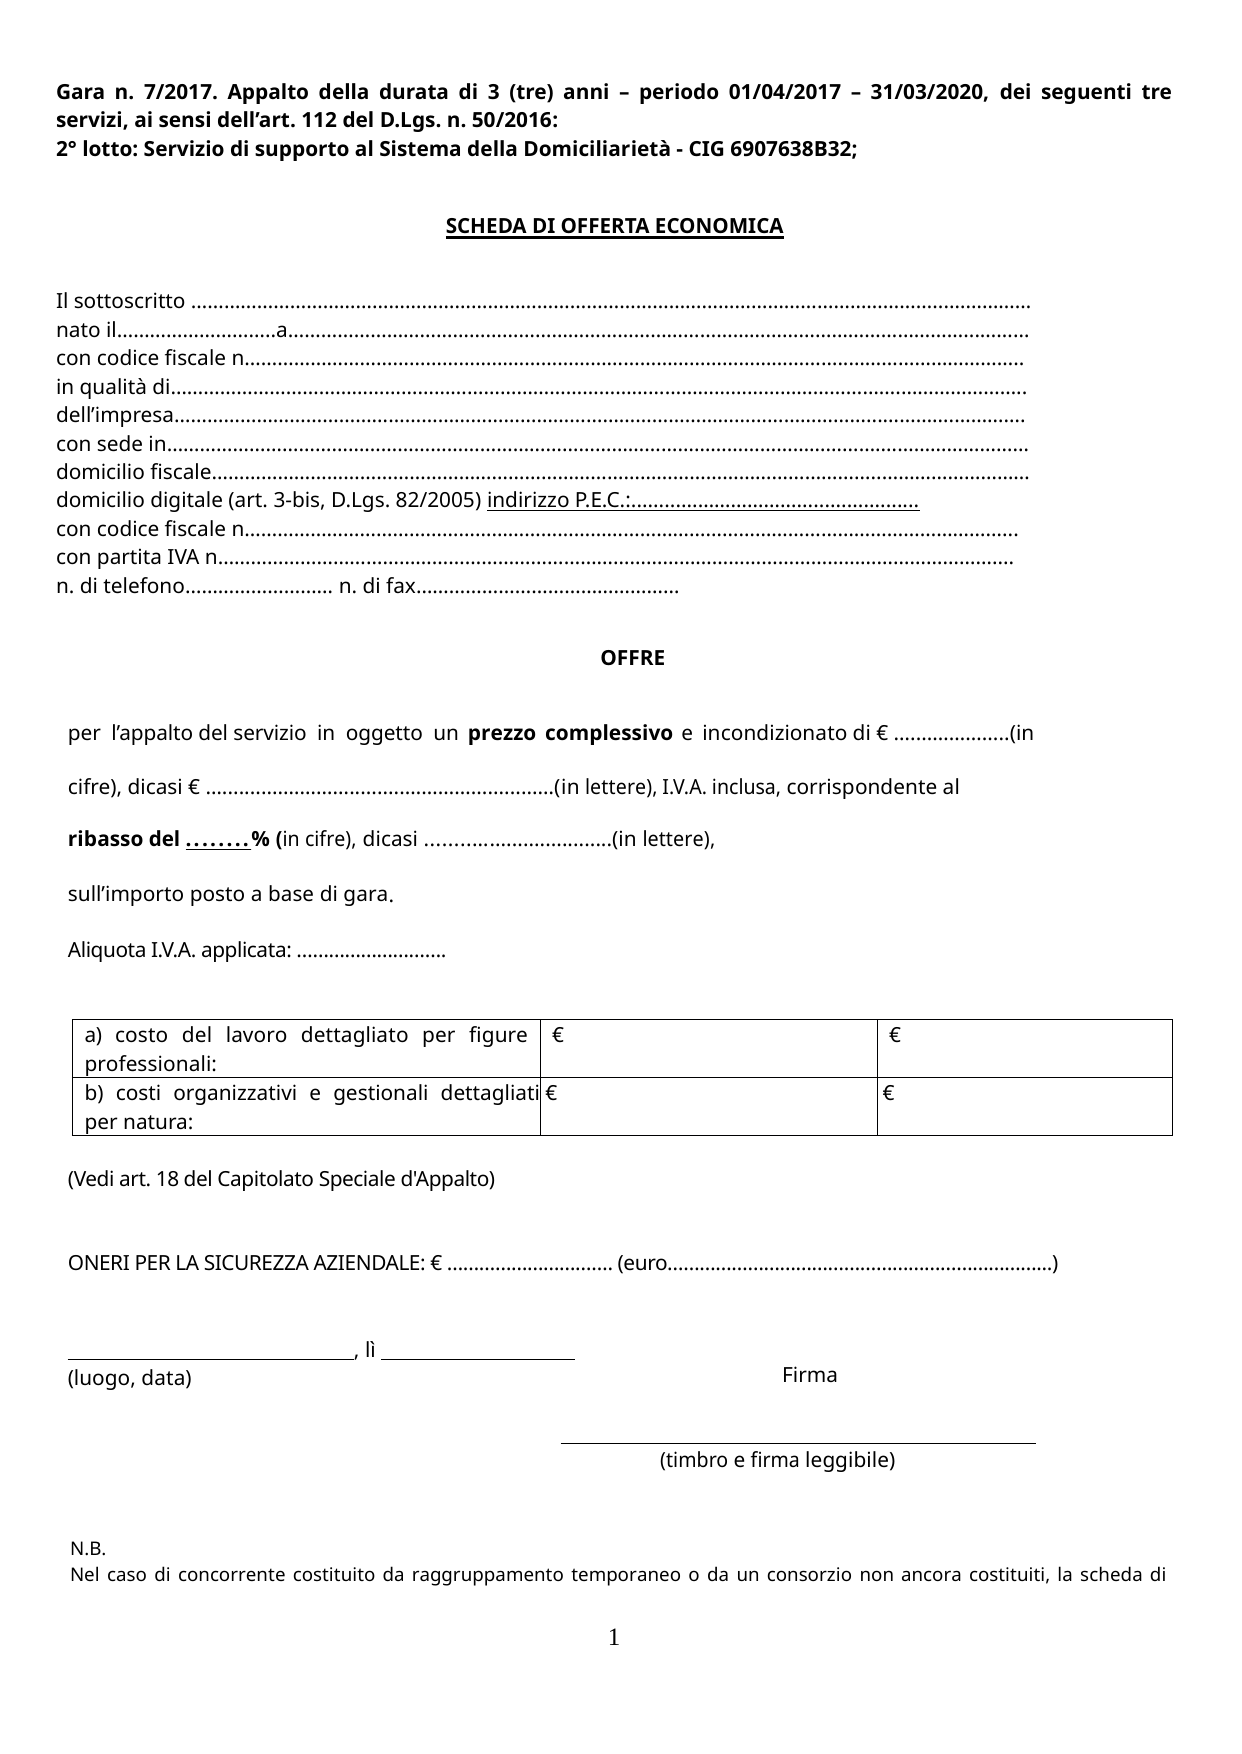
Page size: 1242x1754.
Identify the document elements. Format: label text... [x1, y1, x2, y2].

text SCHEDA DI OFFERTA ECONOMICA [229, 202, 1000, 239]
text domicilio digitale (art. 3-bis, D.Lgs. 82/2005) indirizzo P.E.C.:............………………...................... [56, 486, 1172, 514]
text ONERI PER LA SICUREZZA AZIENDALE: € …………………………. (euro……………………………………………………………...) [68, 1248, 1166, 1276]
table_header a) costo del lavoro dettagliato per figure professionali: [73, 1020, 540, 1077]
text sull’importo posto a base di gara. [68, 879, 1166, 907]
text N.B. [70, 1536, 1176, 1561]
text Nel caso di concorrente costituito da raggruppamento temporaneo o da un consorzio non ancora costituiti, la scheda di [70, 1561, 1167, 1586]
text Firma [782, 1360, 1174, 1387]
table_cell € [878, 1078, 1172, 1135]
text n. di telefono……………………… n. di fax………………………………………… [56, 571, 1172, 599]
text Gara n. 7/2017. Appalto della durata di 3 (tre) anni – periodo 01/04/2017 – 31/03/2020, dei seguenti tre servizi, ai sensi dell’art. 112 del D.Lgs. n. 50/2016: [56, 76, 1172, 134]
text (Vedi art. 18 del Capitolato Speciale d'Appalto) [68, 1165, 1166, 1192]
text ribasso del ........% (in cifre), dicasi ........…......................(in lettere), [68, 825, 1166, 852]
text in qualità di…………………………………………………………………………………………………………………….………………….. [56, 372, 1172, 400]
text 2° lotto: Servizio di supporto al Sistema della Domiciliarietà - CIG 6907638B32; [56, 134, 1172, 162]
text con codice fiscale n…………………………………………………………………………………………………………………………... [56, 514, 1172, 542]
text con codice fiscale n………………………………………………………………………………………………..………………………….. [56, 343, 1172, 372]
text Il sottoscritto ………………………………………………………………………………………………………………………...…………… [56, 286, 1172, 315]
text per l’appalto del servizio in oggetto un prezzo complessivo e incondizionato di € …....……….....(in [68, 719, 1166, 746]
text cifre), dicasi € …...........…………..........…………............…(in lettere), I.V.A. inclusa, corrispondente al [68, 773, 1166, 799]
table_cell € [541, 1078, 877, 1135]
table_cell b) costi organizzativi e gestionali dettagliati per natura: [73, 1078, 540, 1135]
text domicilio fiscale…………………………………………………………………………………………………………..……………………… [56, 457, 1172, 486]
text (luogo, data) [68, 1363, 627, 1392]
text con partita IVA n…………………………………………………………………………………………………………………………….... [56, 542, 1172, 571]
table_header € [878, 1020, 1172, 1077]
text con sede in………………………………………………………………………………………………………………….……………………… [56, 429, 1172, 457]
text Aliquota I.V.A. applicata: ………………………. [68, 936, 1166, 962]
text (timbro e firma leggibile) [660, 1445, 1176, 1473]
text nato il………………………..a……………………………………………………………………………………………………………...……… [56, 315, 1172, 343]
text , lì [68, 1335, 633, 1363]
text OFFRE [93, 648, 1172, 669]
table_header € [541, 1020, 877, 1077]
text dell’impresa………………………………………………………………………………………………………………...………….…………. [56, 400, 1172, 429]
